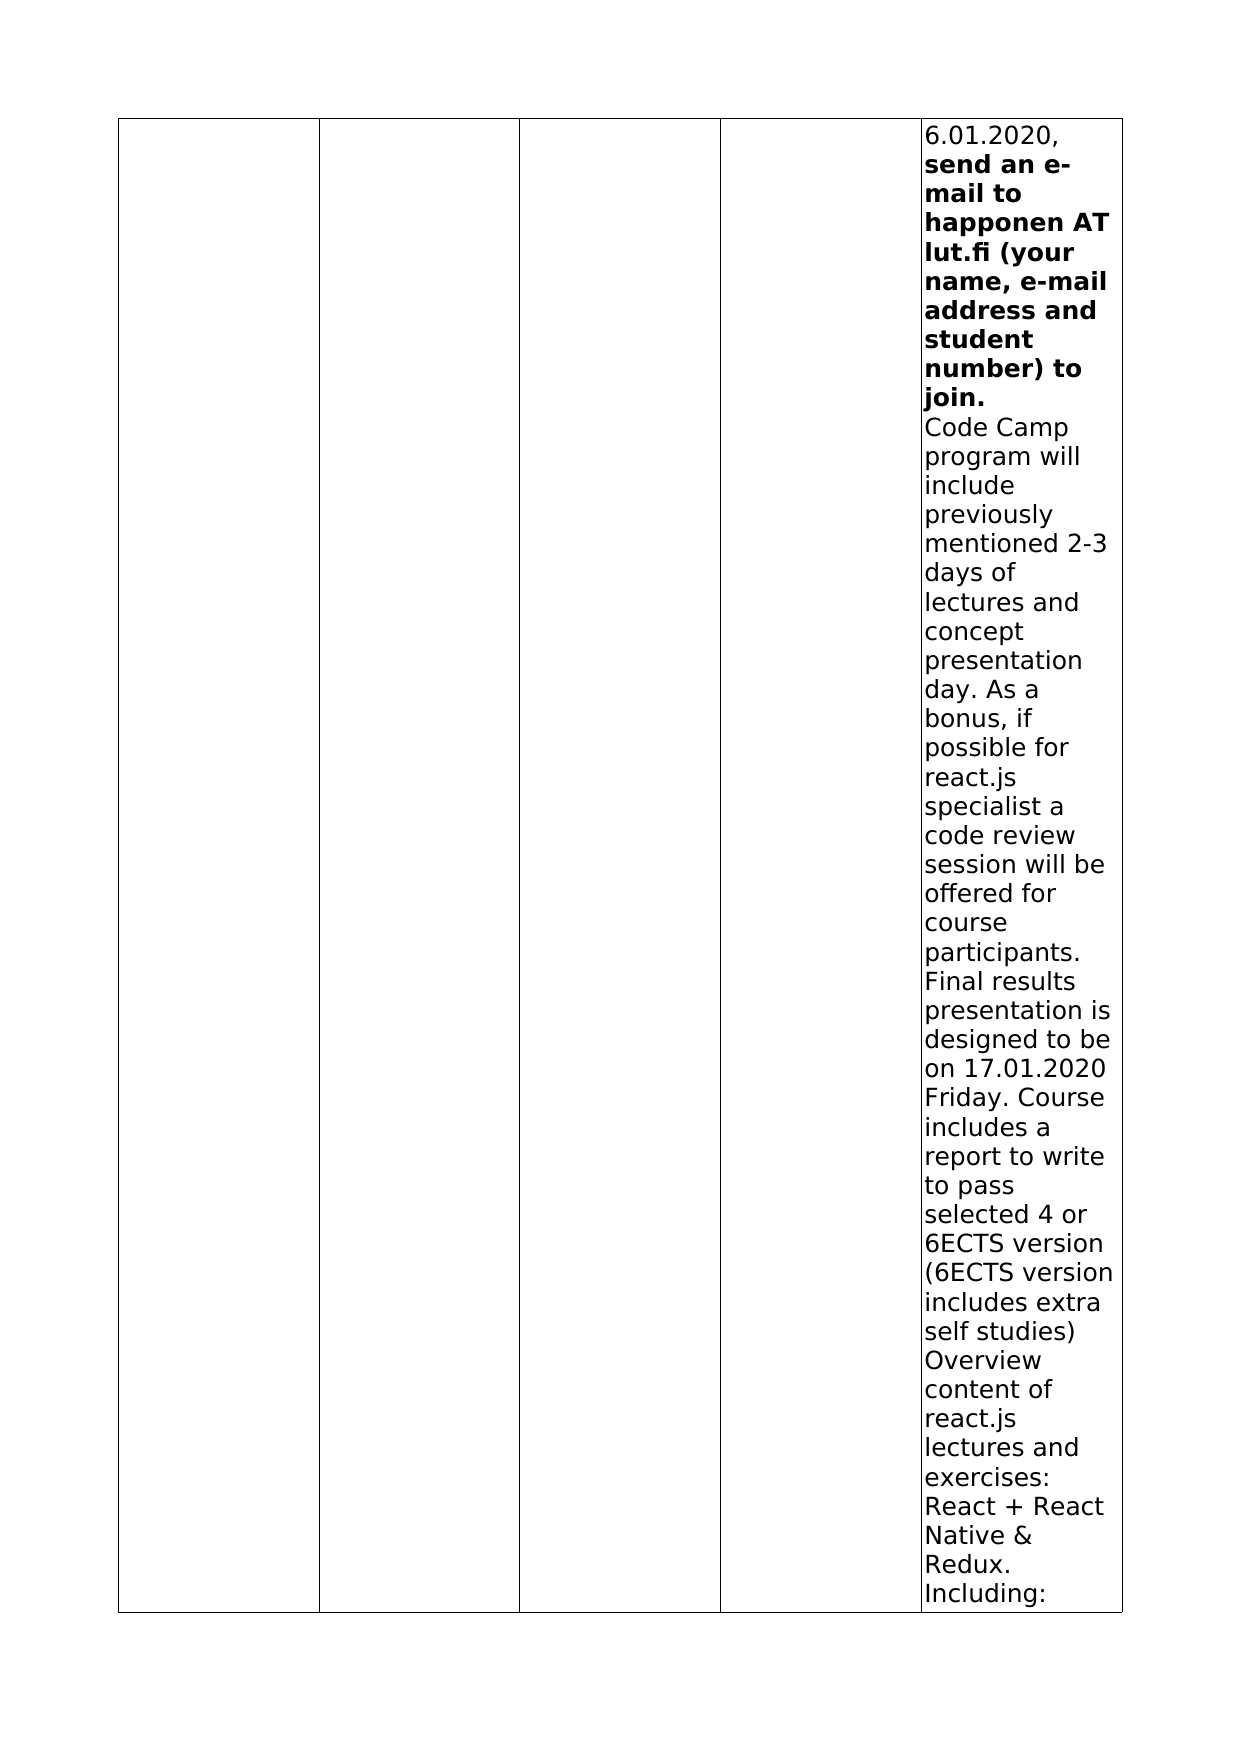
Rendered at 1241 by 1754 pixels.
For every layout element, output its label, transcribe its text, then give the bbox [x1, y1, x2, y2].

table_cell [520, 119, 720, 1612]
table_cell [119, 119, 319, 1612]
table_cell [320, 119, 519, 1612]
table_cell [721, 119, 921, 1612]
table_cell 6.01.2020, send an e-mail to happonen AT lut.fi (your name, e-mail address and student number) to join. Code Camp program will include previously mentioned 2-3 days of lectures and concept presentation day. As a bonus, if possible for react.js specialist a code review session will be offered for course participants. Final results presentation is designed to be on 17.01.2020 Friday. Course includes a report to write to pass selected 4 or 6ECTS version (6ECTS version includes extra self studies) Overview content of react.js lectures and exercises: React + React Native & Redux. Including: [922, 119, 1122, 1612]
